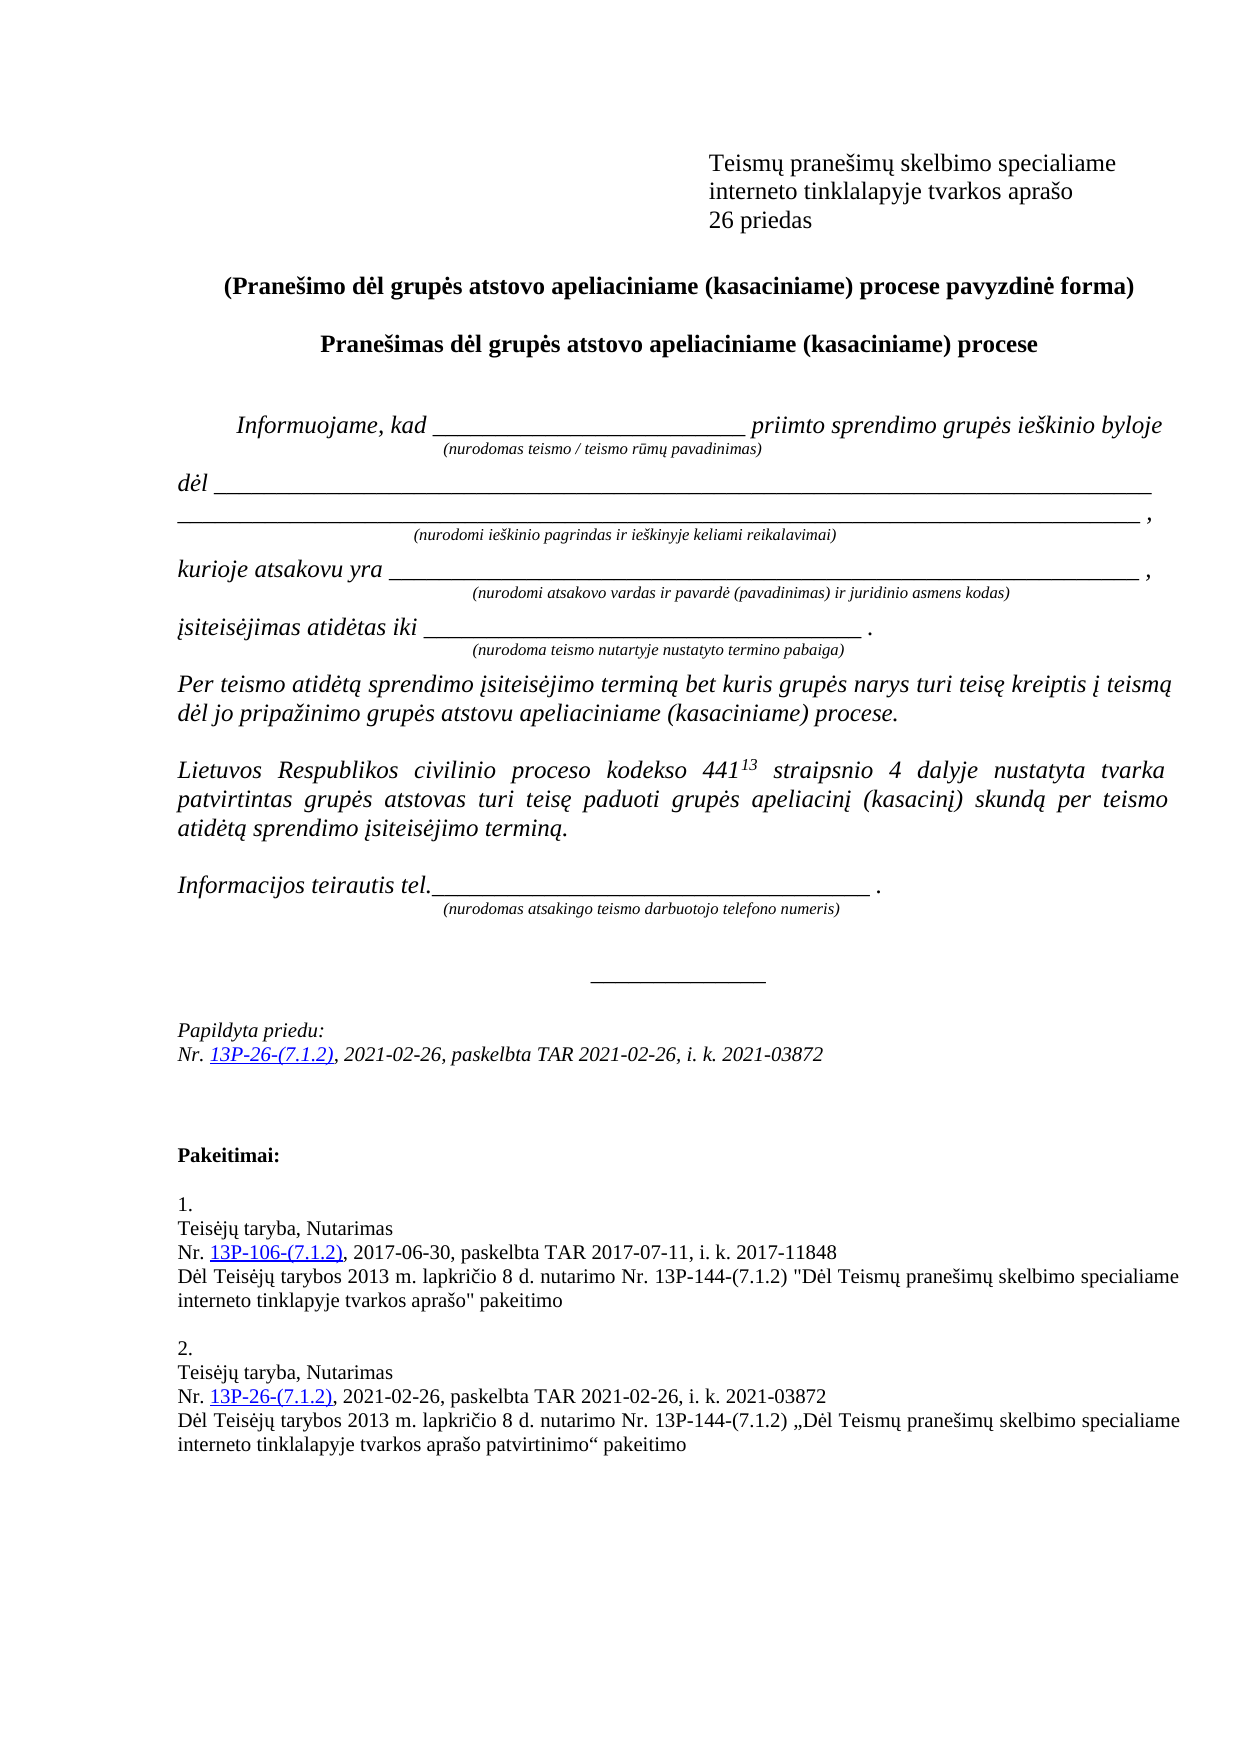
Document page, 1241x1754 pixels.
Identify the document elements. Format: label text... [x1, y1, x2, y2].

text 26 priedas [709, 205, 1181, 234]
text Per teismo atidėtą sprendimo įsiteisėjimo terminą bet kuris grupės narys turi teisę kreiptis į teismą dėl jo pripažinimo grupės atstovu apeliaciniame (kasaciniame) procese. [177, 669, 1181, 727]
text (Pranešimo dėl grupės atstovo apeliaciniame (kasaciniame) procese pavyzdinė forma) [177, 263, 1181, 300]
text Nr. 13P-26-(7.1.2), 2021-02-26, paskelbta TAR 2021-02-26, i. k. 2021-03872 [177, 1384, 1181, 1408]
text Pranešimas dėl grupės atstovo apeliaciniame (kasaciniame) procese [177, 329, 1181, 358]
text Nr. 13P-26-(7.1.2), 2021-02-26, paskelbta TAR 2021-02-26, i. k. 2021-03872 [177, 1042, 1181, 1066]
text Teisėjų taryba, Nutarimas [177, 1216, 1181, 1239]
text Lietuvos Respublikos civilinio proceso kodekso 44113 straipsnio 4 dalyje nustatyta tvarka patvirtintas grupės atstovas turi teisę paduoti grupės apeliacinį (kasacinį) skundą per teismo atidėtą sprendimo įsiteisėjimo terminą. [177, 755, 1181, 842]
text (nurodoma teismo nutartyje nustatyto termino pabaiga) [177, 640, 1181, 669]
text 2. [177, 1336, 1181, 1360]
text (nurodomas teismo / teismo rūmų pavadinimas) [177, 439, 1181, 468]
text Informacijos teirautis tel.___________________________________ . [177, 870, 1181, 899]
text Pakeitimai: [177, 1143, 1181, 1167]
text Informuojame, kad _________________________ priimto sprendimo grupės ieškinio byloje [177, 410, 1181, 439]
text Papildyta priedu: [177, 1018, 1181, 1042]
text Teismų pranešimų skelbimo specialiame [709, 148, 1181, 176]
text interneto tinklalapyje tvarkos aprašo [709, 176, 1181, 205]
text Teisėjų taryba, Nutarimas [177, 1360, 1181, 1384]
text 1. [177, 1191, 1181, 1216]
text Dėl Teisėjų tarybos 2013 m. lapkričio 8 d. nutarimo Nr. 13P-144-(7.1.2) "Dėl Teismų pranešimų skelbimo specialiame interneto tinklapyje tvarkos aprašo" pakeitimo [177, 1264, 1181, 1312]
text kurioje atsakovu yra ____________________________________________________________ , [177, 554, 1181, 583]
text (nurodomi ieškinio pagrindas ir ieškinyje keliami reikalavimai) [177, 525, 1181, 554]
text (nurodomi atsakovo vardas ir pavardė (pavadinimas) ir juridinio asmens kodas) [177, 583, 1181, 612]
text įsiteisėjimas atidėtas iki ___________________________________ . [177, 612, 1181, 640]
text Nr. 13P-106-(7.1.2), 2017-06-30, paskelbta TAR 2017-07-11, i. k. 2017-11848 [177, 1239, 1181, 1264]
text Dėl Teisėjų tarybos 2013 m. lapkričio 8 d. nutarimo Nr. 13P-144-(7.1.2) „Dėl Teismų pranešimų skelbimo specialiame interneto tinklalapyje tvarkos aprašo patvirtinimo“ pakeitimo [177, 1408, 1181, 1456]
text _____________________________________________________________________________ , [177, 497, 1181, 525]
text (nurodomas atsakingo teismo darbuotojo telefono numeris) [177, 899, 1181, 928]
text dėl ___________________________________________________________________________ [177, 468, 1181, 497]
text ______________ [177, 957, 1181, 985]
